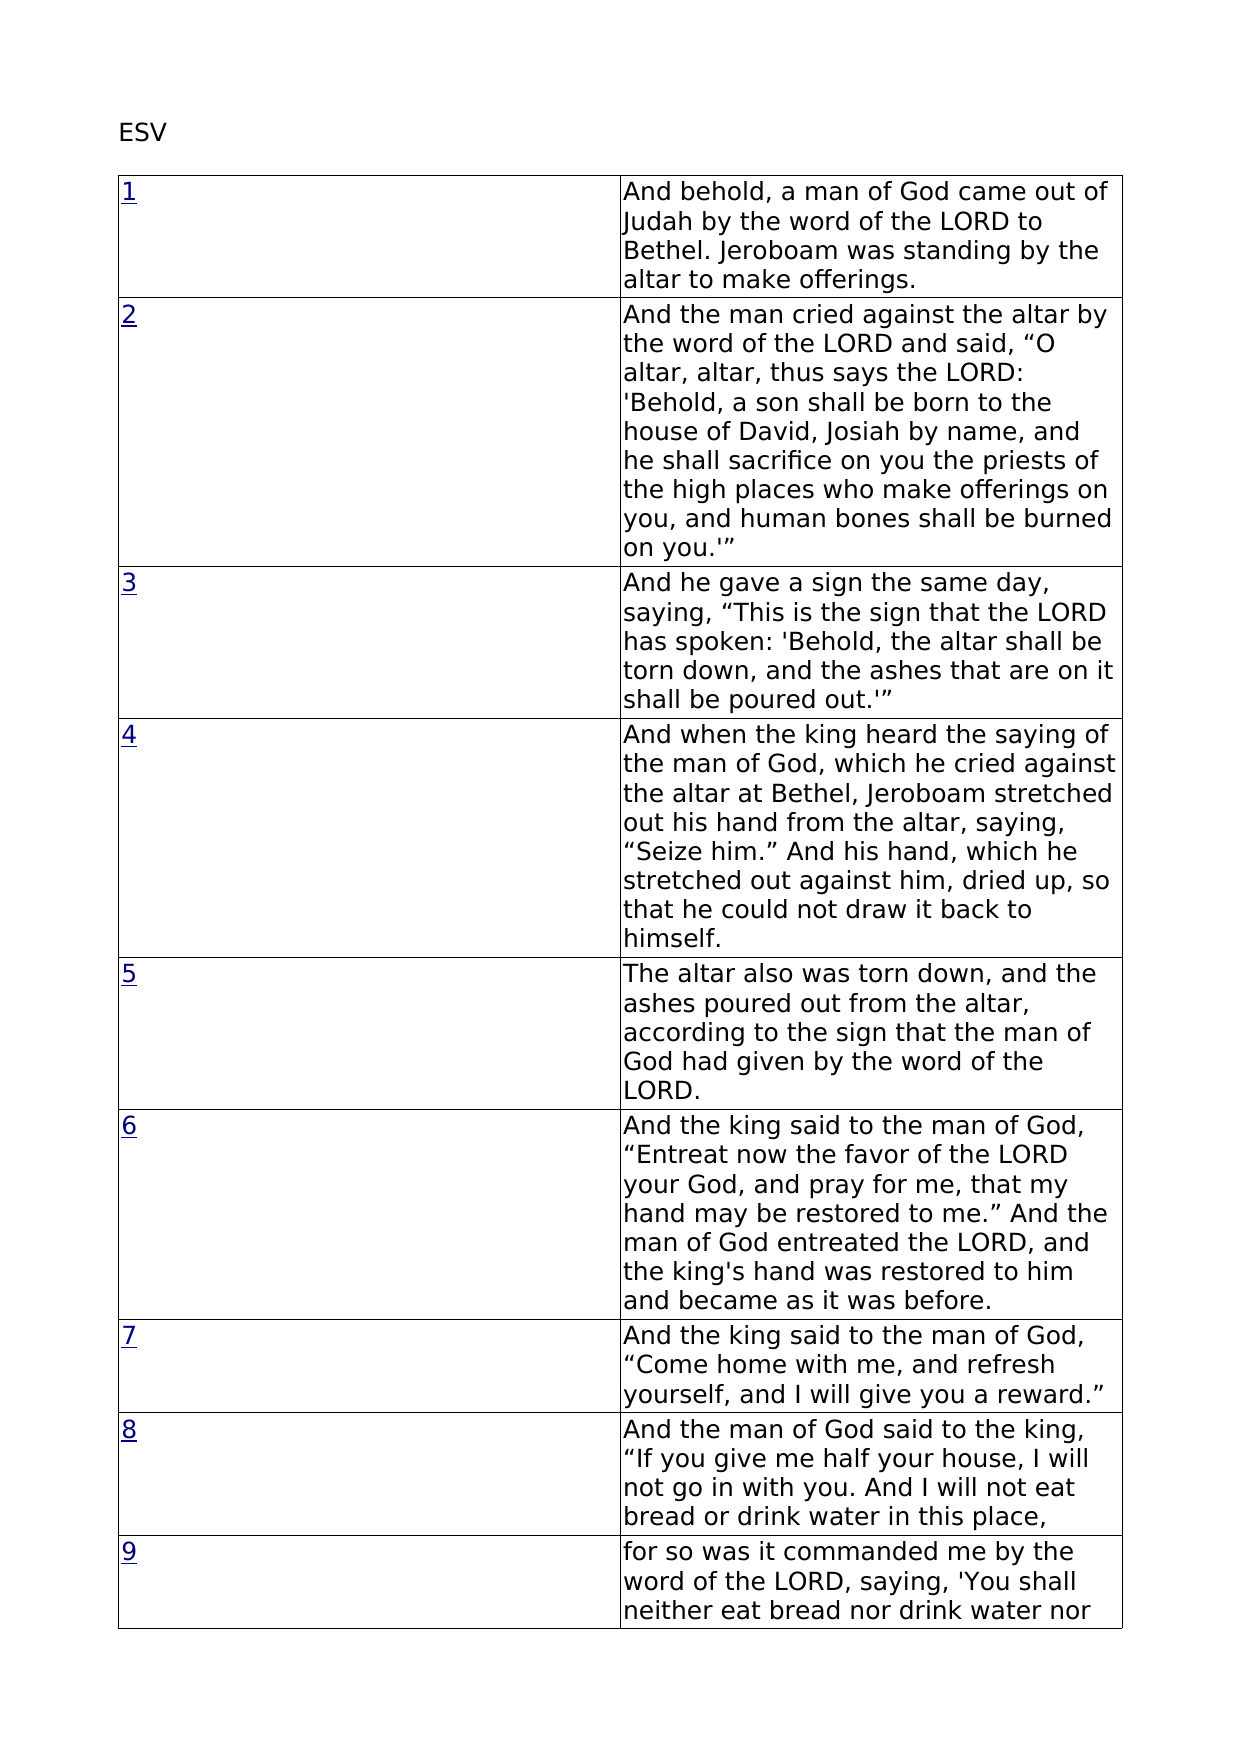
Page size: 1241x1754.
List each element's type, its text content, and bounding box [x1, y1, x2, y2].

table_cell for so was it commanded me by the word of the LORD, saying, 'You shall neither eat bread nor drink water nor [621, 1536, 1122, 1628]
text ESV [118, 118, 1122, 147]
table_cell And the man cried against the altar by the word of the LORD and said, “O altar, altar, thus says the LORD: 'Behold, a son shall be born to the house of David, Josiah by name, and he shall sacrifice on you the priests of the high places who make offerings on you, and human bones shall be burned on you.'” [621, 298, 1122, 566]
table_cell 4 [119, 719, 620, 957]
table_cell And he gave a sign the same day, saying, “This is the sign that the LORD has spoken: 'Behold, the altar shall be torn down, and the ashes that are on it shall be poured out.'” [621, 567, 1122, 717]
table_cell 6 [119, 1110, 620, 1318]
table_cell 5 [119, 958, 620, 1108]
table_cell 8 [119, 1413, 620, 1534]
table_cell And the king said to the man of God, “Come home with me, and refresh yourself, and I will give you a reward.” [621, 1320, 1122, 1412]
table_header 1 [119, 176, 620, 297]
table_cell 7 [119, 1320, 620, 1412]
table_cell And the man of God said to the king, “If you give me half your house, I will not go in with you. And I will not eat bread or drink water in this place, [621, 1413, 1122, 1534]
table_cell 2 [119, 298, 620, 566]
table_cell And when the king heard the saying of the man of God, which he cried against the altar at Bethel, Jeroboam stretched out his hand from the altar, saying, “Seize him.” And his hand, which he stretched out against him, dried up, so that he could not draw it back to himself. [621, 719, 1122, 957]
table_cell And the king said to the man of God, “Entreat now the favor of the LORD your God, and pray for me, that my hand may be restored to me.” And the man of God entreated the LORD, and the king's hand was restored to him and became as it was before. [621, 1110, 1122, 1318]
table_cell 3 [119, 567, 620, 717]
table_cell 9 [119, 1536, 620, 1628]
table_header And behold, a man of God came out of Judah by the word of the LORD to Bethel. Jeroboam was standing by the altar to make offerings. [621, 176, 1122, 297]
table_cell The altar also was torn down, and the ashes poured out from the altar, according to the sign that the man of God had given by the word of the LORD. [621, 958, 1122, 1108]
